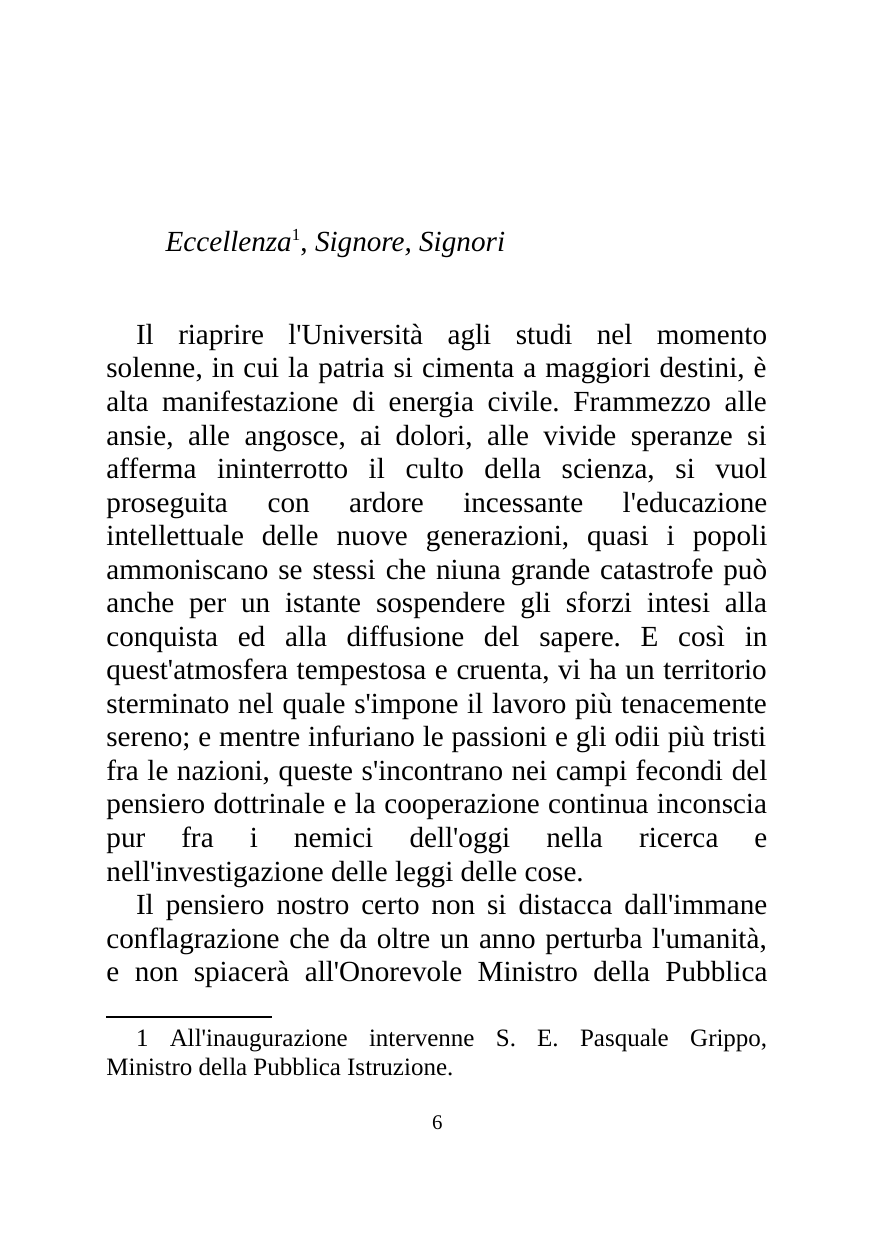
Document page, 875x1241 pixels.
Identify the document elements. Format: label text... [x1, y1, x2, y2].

text Il pensiero nostro certo non si distacca dall'immane conflagrazione che da oltre un anno perturba l'umanità, e non spiacerà all'Onorevole Ministro della Pubblica [106, 887, 768, 988]
text Il riaprire l'Università agli studi nel momento solenne, in cui la patria si cimenta a maggiori destini, è alta manifestazione di energia civile. Frammezzo alle ansie, alle angosce, ai dolori, alle vivide speranze si afferma ininterrotto il culto della scienza, si vuol proseguita con ardore incessante l'educazione intellettuale delle nuove generazioni, quasi i popoli ammoniscano se stessi che niuna grande catastrofe può anche per un istante sospendere gli sforzi intesi alla conquista ed alla diffusione del sapere. E così in quest'atmosfera tempestosa e cruenta, vi ha un territorio sterminato nel quale s'impone il lavoro più tenacemente sereno; e mentre infuriano le passioni e gli odii più tristi fra le nazioni, queste s'incontrano nei campi fecondi del pensiero dottrinale e la cooperazione continua inconscia pur fra i nemici dell'oggi nella ricerca e nell'investigazione delle leggi delle cose. [106, 317, 768, 887]
text All'inaugurazione intervenne S. E. Pasquale Grippo, Ministro della Pubblica Istruzione. [106, 1023, 768, 1080]
text Eccellenza, Signore, Signori [106, 224, 768, 258]
